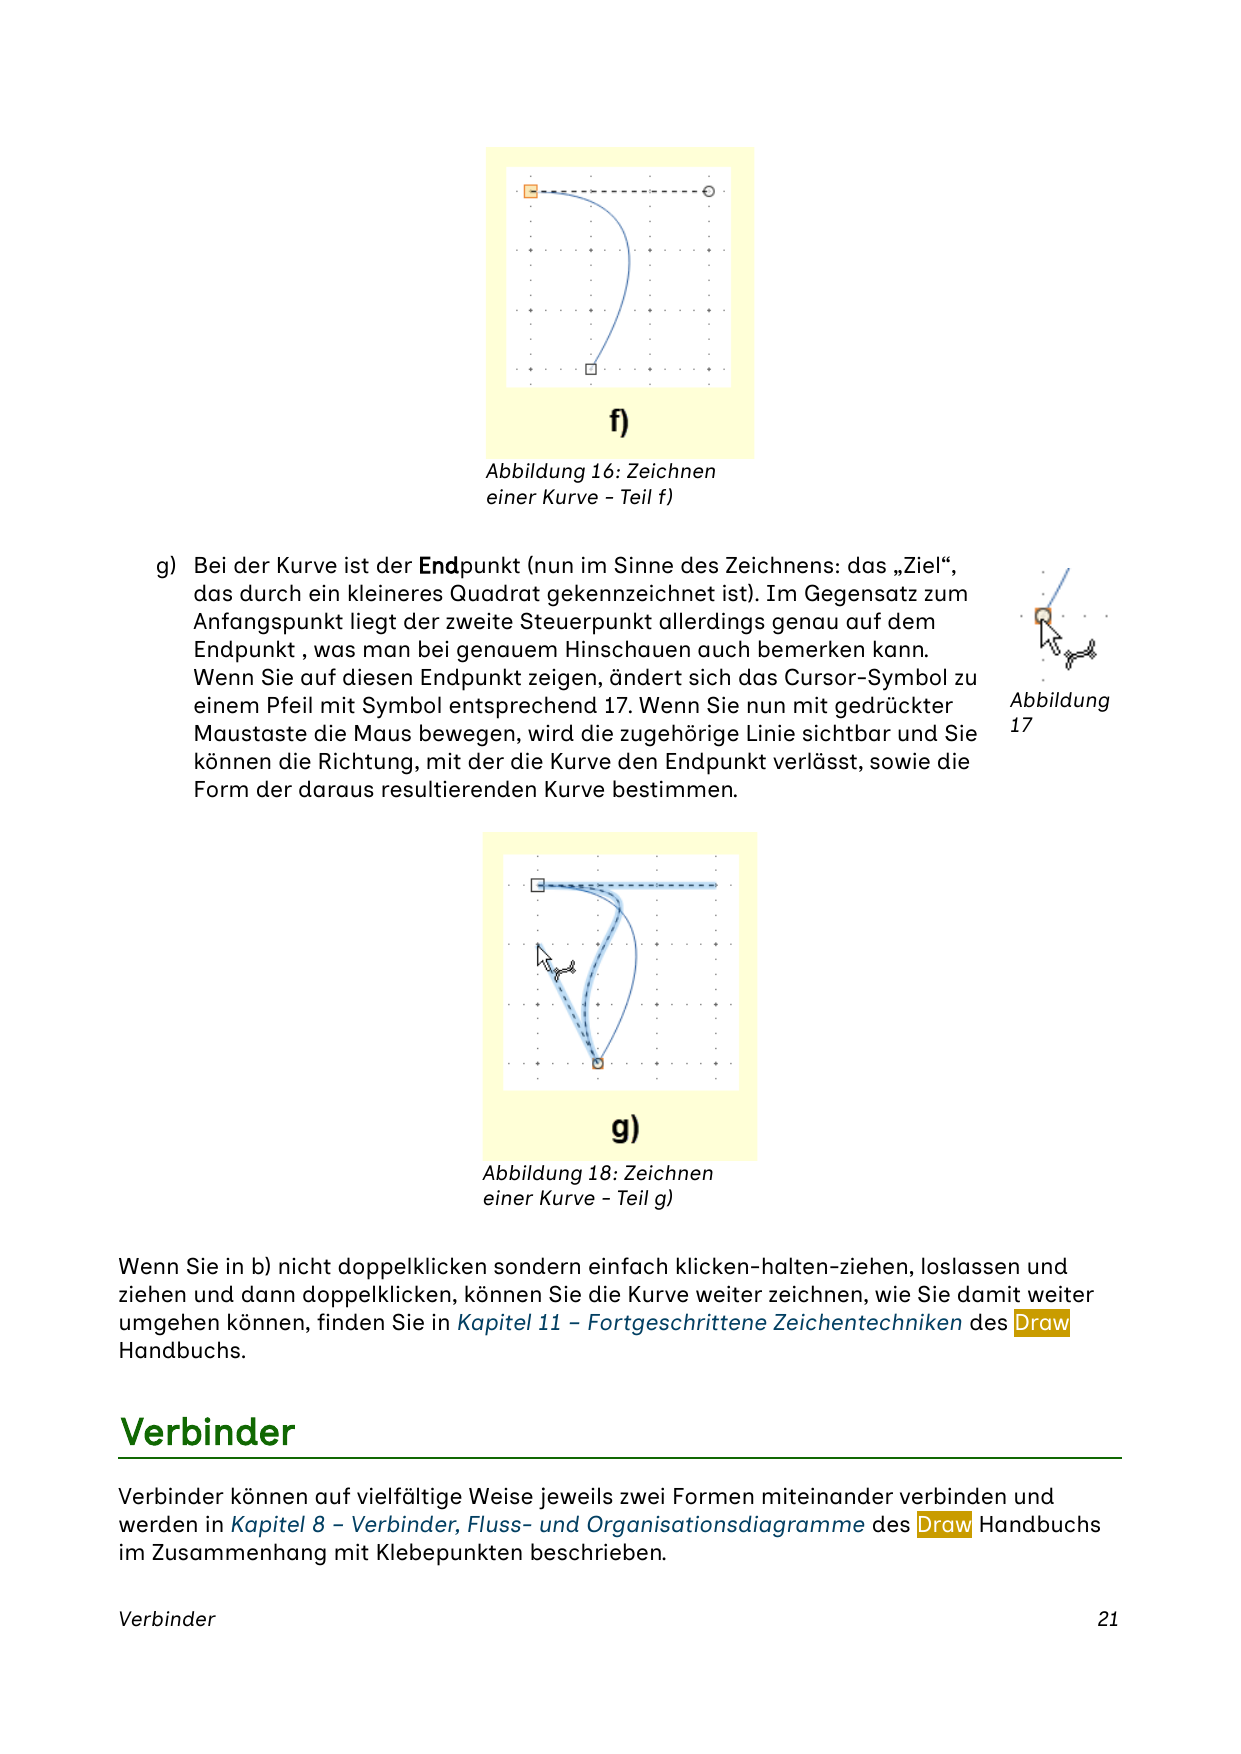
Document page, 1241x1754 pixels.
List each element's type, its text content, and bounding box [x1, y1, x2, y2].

text Wenn Sie in b) nicht doppelklicken sondern einfach klicken-halten-ziehen, loslassen und ziehen und dann doppelklicken, können Sie die Kurve weiter zeichnen, wie Sie damit weiter umgehen können, finden Sie in Kapitel 11 – Fortgeschrittene Zeichentechniken des Draw Handbuchs. [118, 1253, 1122, 1365]
text Abbildung 16: Zeichnen einer Kurve - Teil f) [486, 459, 754, 510]
text Verbinder können auf vielfältige Weise jeweils zwei Formen miteinander verbinden und werden in Kapitel 8 – Verbinder, Fluss- und Organisationsdiagramme des Draw Handbuchs im Zusammenhang mit Klebepunkten beschrieben. [118, 1482, 1122, 1567]
picture [485, 147, 755, 459]
text Abbildung 18: Zeichnen einer Kurve - Teil g) [483, 1161, 758, 1211]
subtitle Verbinder [118, 1406, 1122, 1457]
picture [1010, 568, 1117, 687]
list Abbildung 17 [1010, 687, 1116, 738]
picture [482, 832, 758, 1161]
list Bei der Kurve ist der Endpunkt (nun im Sinne des Zeichnens: das „Ziel“, das durch ein kleineres Quadrat gekennzeichnet ist). Im Gegensatz zum Anfangspunkt liegt der zweite Steuerpunkt allerdings genau auf dem Endpunkt , was man bei genauem Hinschauen auch bemerken kann. Wenn Sie auf diesen Endpunkt zeigen, ändert sich das Cursor-Symbol zu einem Pfeil mit Symbol entsprechend Abbildung 17. Wenn Sie nun mit gedrückter Maustaste die Maus bewegen, wird die zugehörige Linie sichtbar und Sie können die Richtung, mit der die Kurve den Endpunkt verlässt, sowie die Form der daraus resultierenden Kurve bestimmen. [156, 551, 1122, 803]
